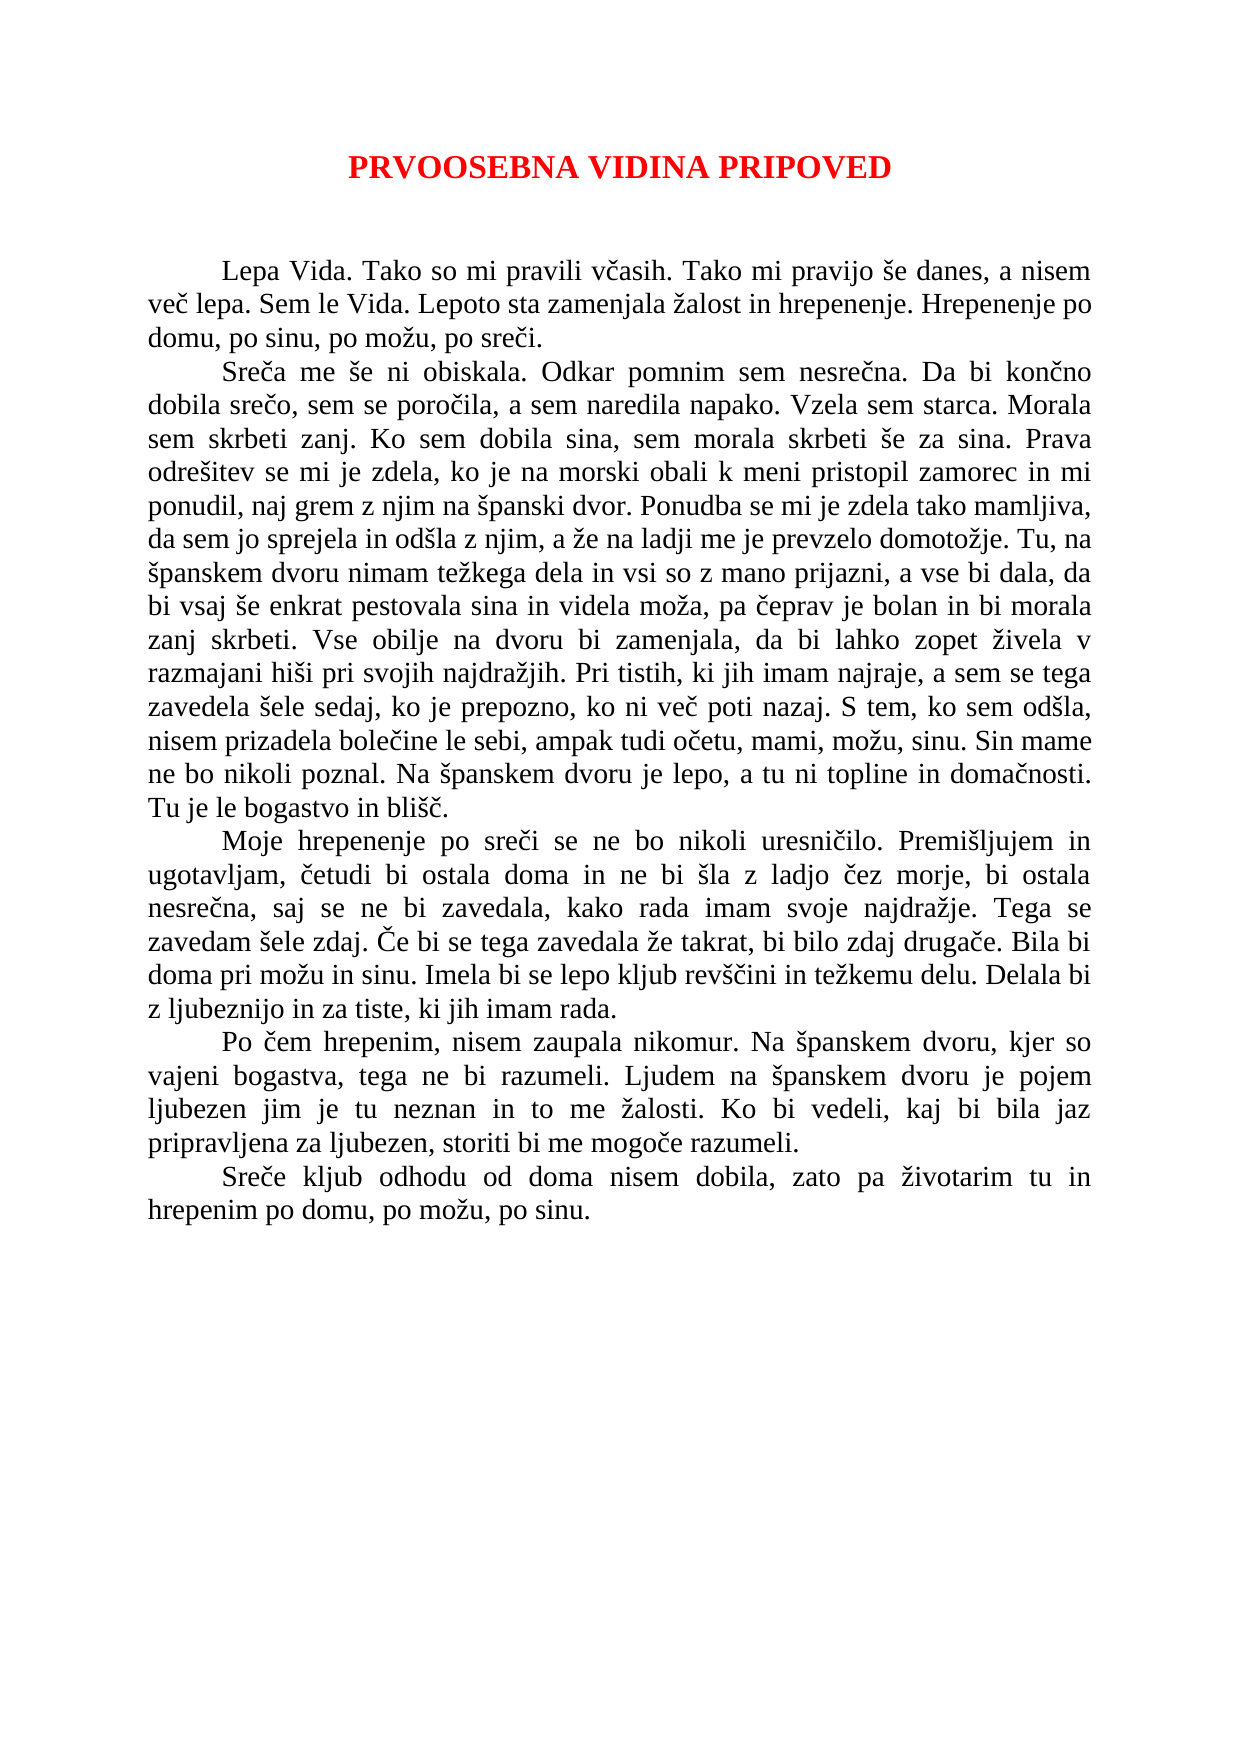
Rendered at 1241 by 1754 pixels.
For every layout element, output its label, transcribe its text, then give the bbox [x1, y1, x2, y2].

text Sreča me še ni obiskala. Odkar pomnim sem nesrečna. Da bi končno dobila srečo, sem se poročila, a sem naredila napako. Vzela sem starca. Morala sem skrbeti zanj. Ko sem dobila sina, sem morala skrbeti še za sina. Prava odrešitev se mi je zdela, ko je na morski obali k meni pristopil zamorec in mi ponudil, naj grem z njim na španski dvor. Ponudba se mi je zdela tako mamljiva, da sem jo sprejela in odšla z njim, a že na ladji me je prevzelo domotožje. Tu, na španskem dvoru nimam težkega dela in vsi so z mano prijazni, a vse bi dala, da bi vsaj še enkrat pestovala sina in videla moža, pa čeprav je bolan in bi morala zanj skrbeti. Vse obilje na dvoru bi zamenjala, da bi lahko zopet živela v razmajani hiši pri svojih najdražjih. Pri tistih, ki jih imam najraje, a sem se tega zavedela šele sedaj, ko je prepozno, ko ni več poti nazaj. S tem, ko sem odšla, nisem prizadela bolečine le sebi, ampak tudi očetu, mami, možu, sinu. Sin mame ne bo nikoli poznal. Na španskem dvoru je lepo, a tu ni topline in domačnosti. Tu je le bogastvo in blišč. [148, 354, 1093, 823]
title PRVOOSEBNA VIDINA PRIPOVED [148, 148, 1093, 186]
text Sreče kljub odhodu od doma nisem dobila, zato pa životarim tu in hrepenim po domu, po možu, po sinu. [148, 1159, 1093, 1226]
text Lepa Vida. Tako so mi pravili včasih. Tako mi pravijo še danes, a nisem več lepa. Sem le Vida. Lepoto sta zamenjala žalost in hrepenenje. Hrepenenje po domu, po sinu, po možu, po sreči. [148, 253, 1093, 354]
text Po čem hrepenim, nisem zaupala nikomur. Na španskem dvoru, kjer so vajeni bogastva, tega ne bi razumeli. Ljudem na španskem dvoru je pojem ljubezen jim je tu neznan in to me žalosti. Ko bi vedeli, kaj bi bila jaz pripravljena za ljubezen, storiti bi me mogoče razumeli. [148, 1024, 1093, 1159]
text Moje hrepenenje po sreči se ne bo nikoli uresničilo. Premišljujem in ugotavljam, četudi bi ostala doma in ne bi šla z ladjo čez morje, bi ostala nesrečna, saj se ne bi zavedala, kako rada imam svoje najdražje. Tega se zavedam šele zdaj. Če bi se tega zavedala že takrat, bi bilo zdaj drugače. Bila bi doma pri možu in sinu. Imela bi se lepo kljub revščini in težkemu delu. Delala bi z ljubeznijo in za tiste, ki jih imam rada. [148, 823, 1093, 1024]
